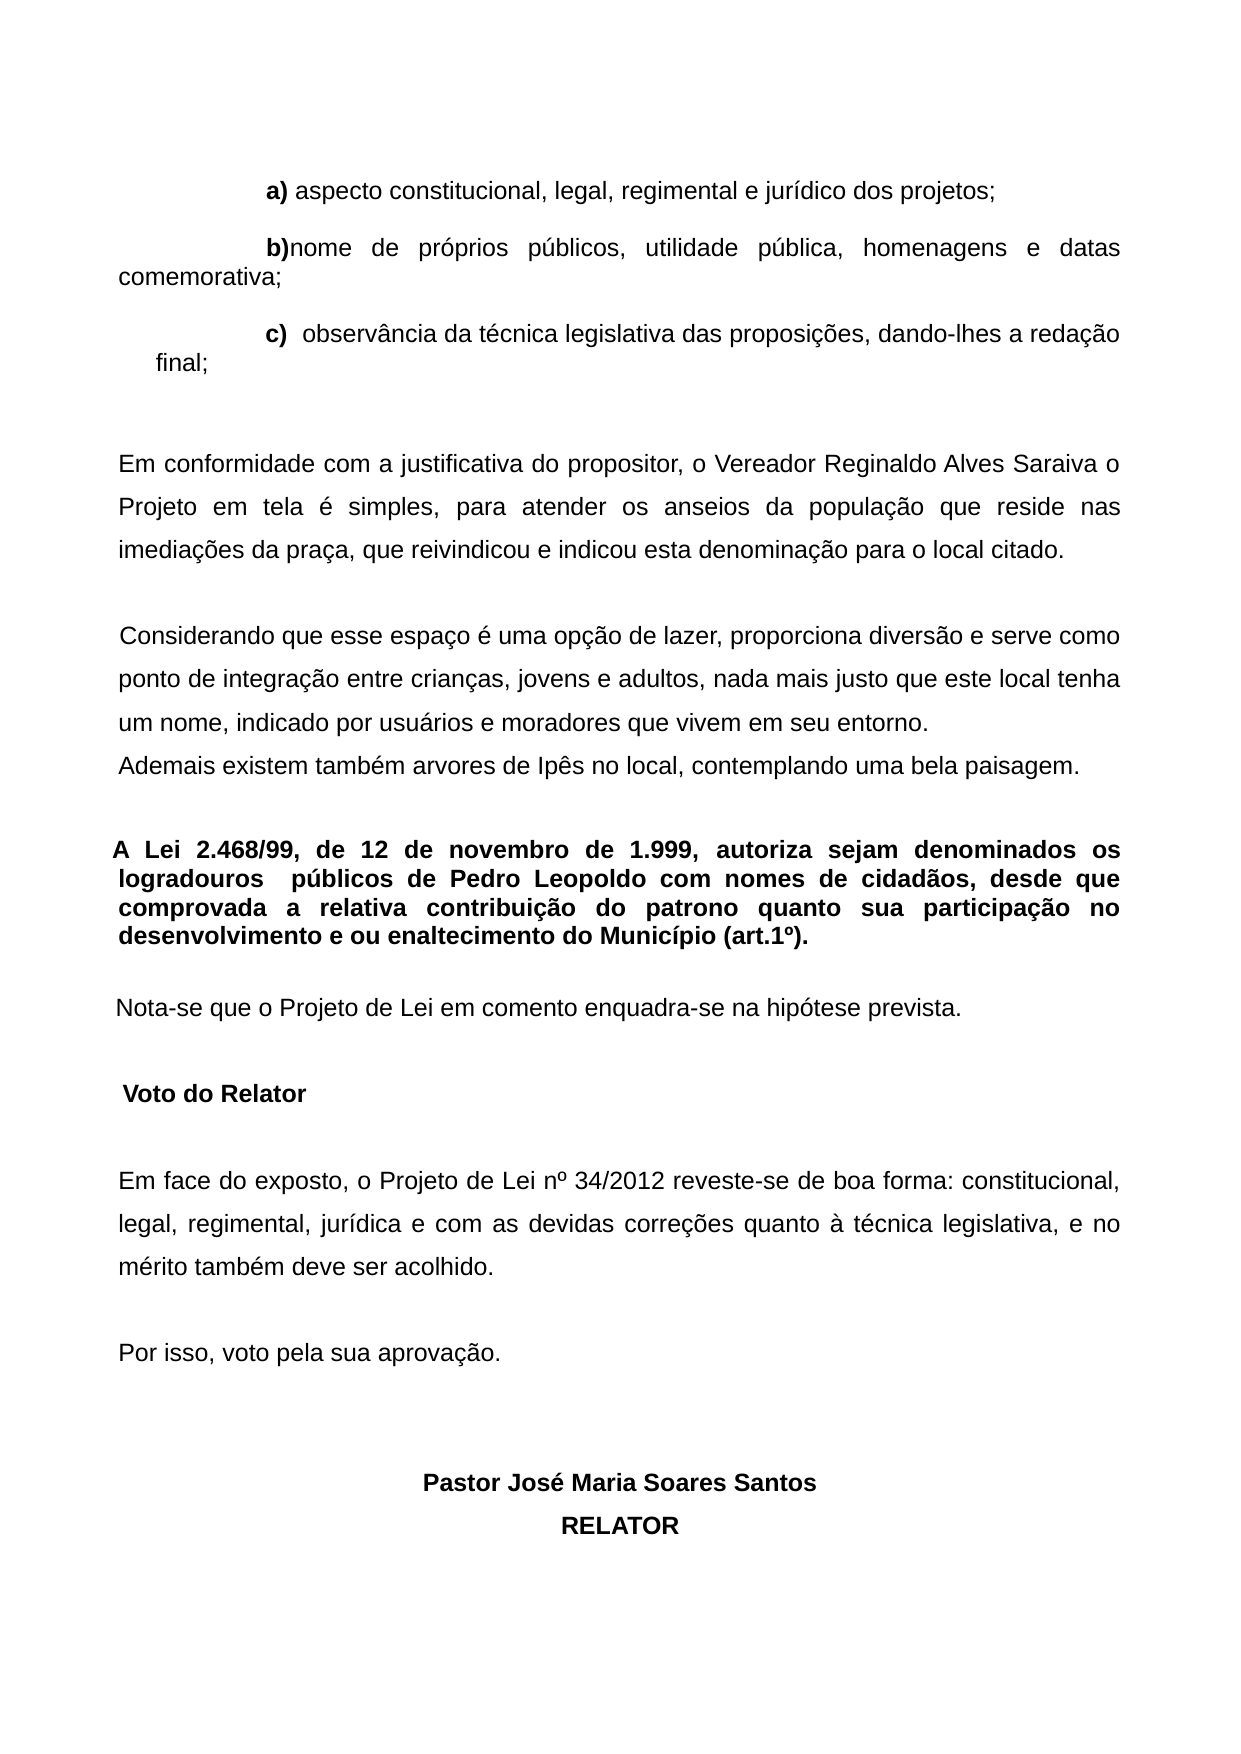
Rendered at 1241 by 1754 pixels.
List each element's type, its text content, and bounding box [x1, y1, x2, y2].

text RELATOR [81, 1511, 1122, 1539]
text Considerando que esse espaço é uma opção de lazer, proporciona diversão e serve como ponto de integração entre crianças, jovens e adultos, nada mais justo que este local tenha um nome, indicado por usuários e moradores que vivem em seu entorno. [112, 621, 1122, 736]
text Pastor José Maria Soares Santos [81, 1467, 1122, 1496]
text Em conformidade com a justificativa do propositor, o Vereador Reginaldo Alves Saraiva o Projeto em tela é simples, para atender os anseios da população que reside nas imediações da praça, que reivindicou e indicou esta denominação para o local citado. [118, 449, 1122, 564]
text Nota-se que o Projeto de Lei em comento enquadra-se na hipótese prevista. [81, 993, 1122, 1022]
text Em face do exposto, o Projeto de Lei nº 34/2012 reveste-se de boa forma: constitucional, legal, regimental, jurídica e com as devidas correções quanto à técnica legislativa, e no mérito também deve ser acolhido. [81, 1166, 1122, 1281]
text Ademais existem também arvores de Ipês no local, contemplando uma bela paisagem. [118, 751, 1122, 779]
text Por isso, voto pela sua aprovação. [118, 1338, 1122, 1367]
text b)nome de próprios públicos, utilidade pública, homenagens e datas comemorativa; [118, 233, 1122, 291]
text c) observância da técnica legislativa das proposições, dando-lhes a redação final; [118, 319, 1122, 377]
text A Lei 2.468/99, de 12 de novembro de 1.999, autoriza sejam denominados os logradouros públicos de Pedro Leopoldo com nomes de cidadãos, desde que comprovada a relativa contribuição do patrono quanto sua participação no desenvolvimento e ou enaltecimento do Município (art.1º). [81, 835, 1122, 950]
text a) aspecto constitucional, legal, regimental e jurídico dos projetos; [118, 176, 1122, 204]
text Voto do Relator [81, 1079, 1122, 1108]
